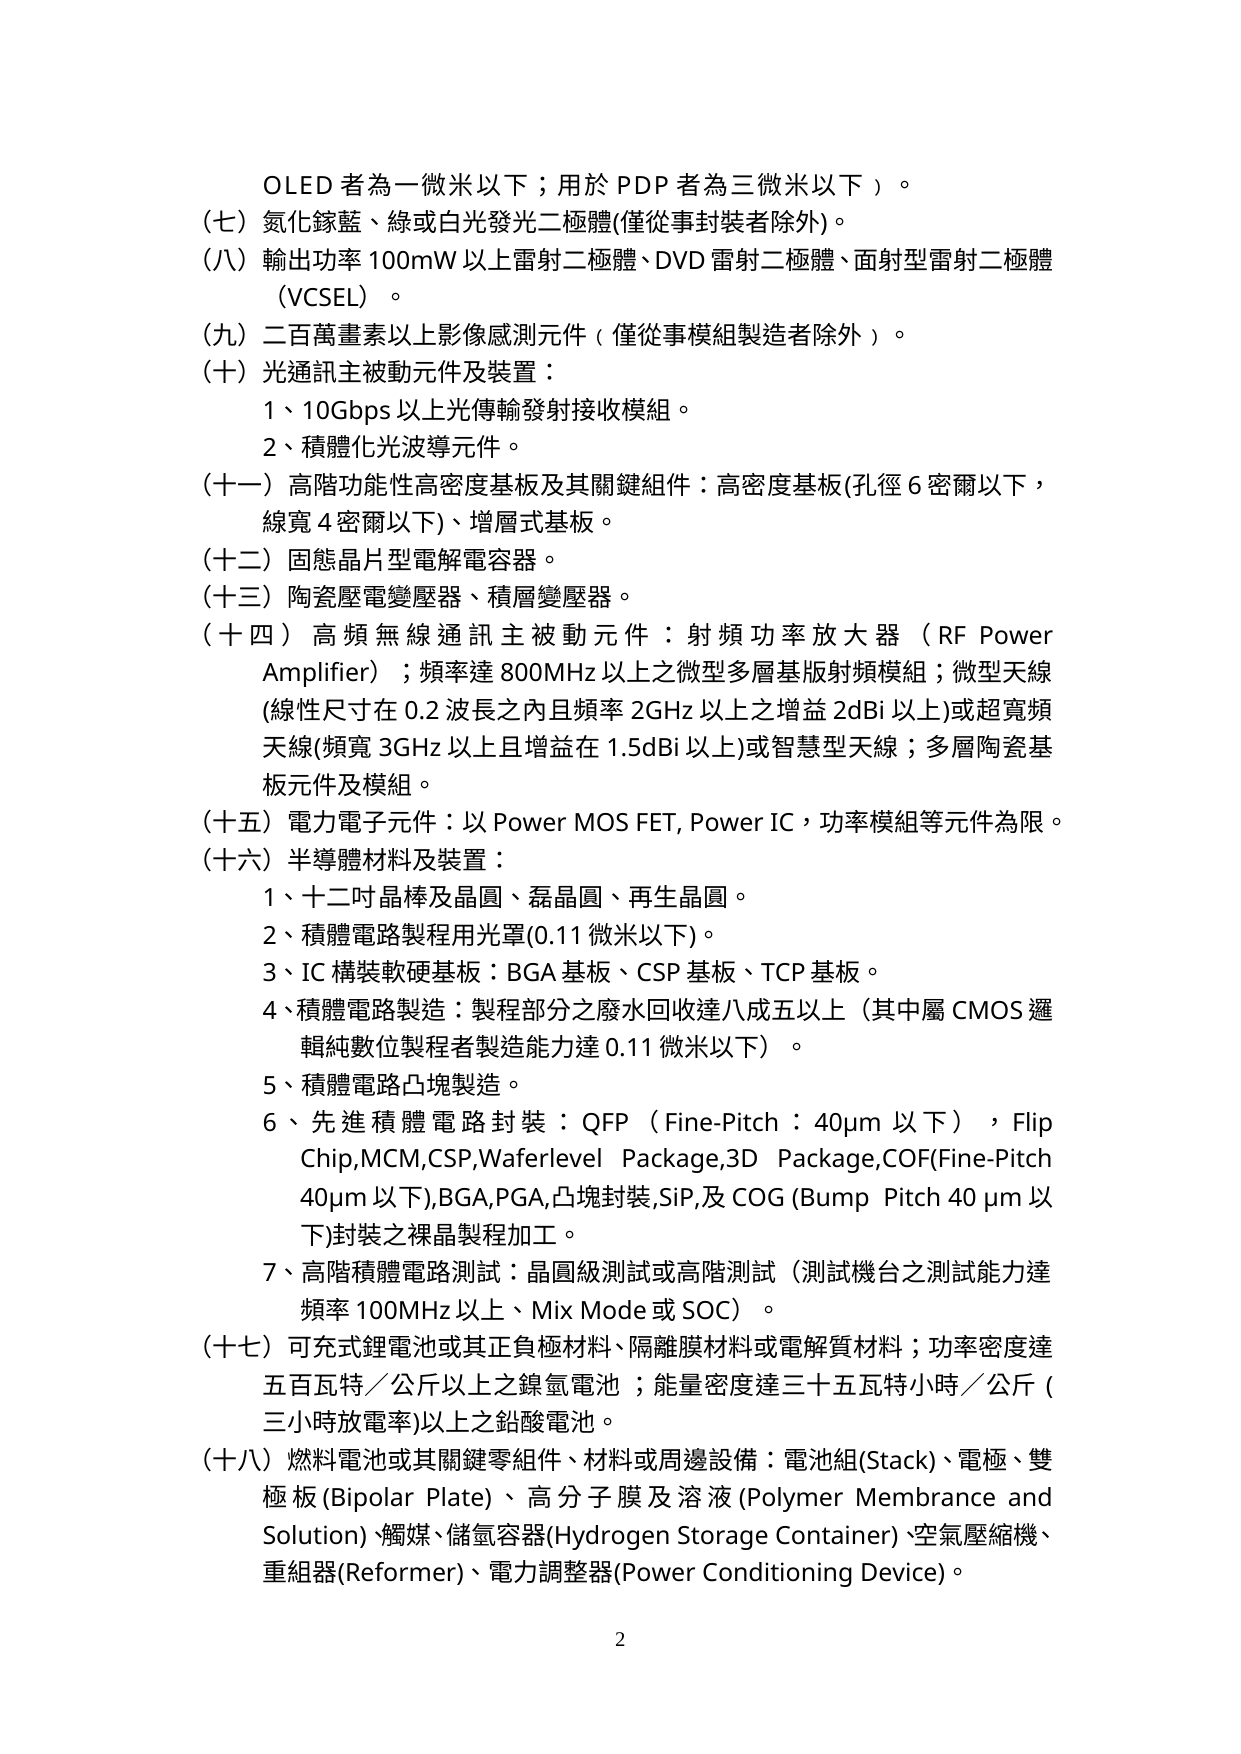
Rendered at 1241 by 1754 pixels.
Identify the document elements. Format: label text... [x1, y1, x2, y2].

text 3、IC構裝軟硬基板：BGA基板、CSP基板、TCP基板。 [262, 952, 1053, 989]
text （十二）固態晶片型電解電容器。 [187, 539, 1053, 577]
text 4、積體電路製造：製程部分之廢水回收達八成五以上（其中屬CMOS邏輯純數位製程者製造能力達0.11微米以下）。 [262, 989, 1053, 1064]
text （十四）高頻無線通訊主被動元件：射頻功率放大器（RF Power Amplifier）；頻率達800MHz以上之微型多層基版射頻模組；微型天線(線性尺寸在0.2波長之內且頻率2GHz以上之增益2dBi以上)或超寬頻天線(頻寬3GHz以上且增益在1.5dBi以上)或智慧型天線；多層陶瓷基板元件及模組。 [187, 614, 1053, 802]
text 2、積體電路製程用光罩(0.11微米以下)。 [262, 914, 1053, 952]
text （六）平面顯示裝置用導電玻璃、導電塑膠基板、彩色濾光膜、偏光膜、光學膜、配向膜、補償膜、微薄玻璃板(僅從事切割、研磨者除外)、平面顯示器用光罩﹙線寬精度：用於TFT-LCD者為零點七五微米以下；用於OLED者為一微米以下；用於PDP者為三微米以下﹚。 [187, 164, 1053, 202]
text 1、十二吋晶棒及晶圓、磊晶圓、再生晶圓。 [262, 877, 1053, 914]
text （九）二百萬畫素以上影像感測元件﹙僅從事模組製造者除外﹚。 [187, 314, 1053, 352]
text （十八）燃料電池或其關鍵零組件、材料或周邊設備：電池組(Stack)、電極、雙極板(Bipolar Plate)、高分子膜及溶液(Polymer Membrance and Solution)、觸媒、儲氫容器(Hydrogen Storage Container)、空氣壓縮機、重組器(Reformer)、電力調整器(Power Conditioning Device)。 [187, 1439, 1053, 1589]
text （八）輸出功率100mW以上雷射二極體、DVD雷射二極體、面射型雷射二極體（VCSEL）。 [187, 239, 1053, 314]
text （十五）電力電子元件：以Power MOS FET, Power IC，功率模組等元件為限。 [187, 802, 1053, 839]
text 7、高階積體電路測試：晶圓級測試或高階測試（測試機台之測試能力達頻率100MHz以上、Mix Mode或SOC）。 [262, 1252, 1053, 1327]
text 2、積體化光波導元件。 [262, 427, 1053, 464]
text 6、先進積體電路封裝：QFP（Fine-Pitch：40μm以下），Flip Chip,MCM,CSP,Waferlevel Package,3D Package,COF(Fine-Pitch 40μm以下),BGA,PGA,凸塊封裝,SiP,及COG (Bump Pitch 40 μm以下)封裝之裸晶製程加工。 [262, 1102, 1053, 1252]
text （十三）陶瓷壓電變壓器、積層變壓器。 [187, 577, 1053, 614]
text （十）光通訊主被動元件及裝置： [187, 352, 1053, 389]
text 5、積體電路凸塊製造。 [262, 1064, 1053, 1102]
text （十一）高階功能性高密度基板及其關鍵組件：高密度基板(孔徑6密爾以下，線寬4密爾以下)、增層式基板。 [187, 464, 1053, 539]
text （七）氮化鎵藍、綠或白光發光二極體(僅從事封裝者除外)。 [187, 202, 1053, 239]
text （十六）半導體材料及裝置： [187, 839, 1053, 877]
text （十七）可充式鋰電池或其正負極材料、隔離膜材料或電解質材料；功率密度達五百瓦特／公斤以上之鎳氫電池 ；能量密度達三十五瓦特小時／公斤 (三小時放電率)以上之鉛酸電池。 [187, 1327, 1053, 1439]
text 1、10Gbps以上光傳輸發射接收模組。 [262, 389, 1053, 427]
